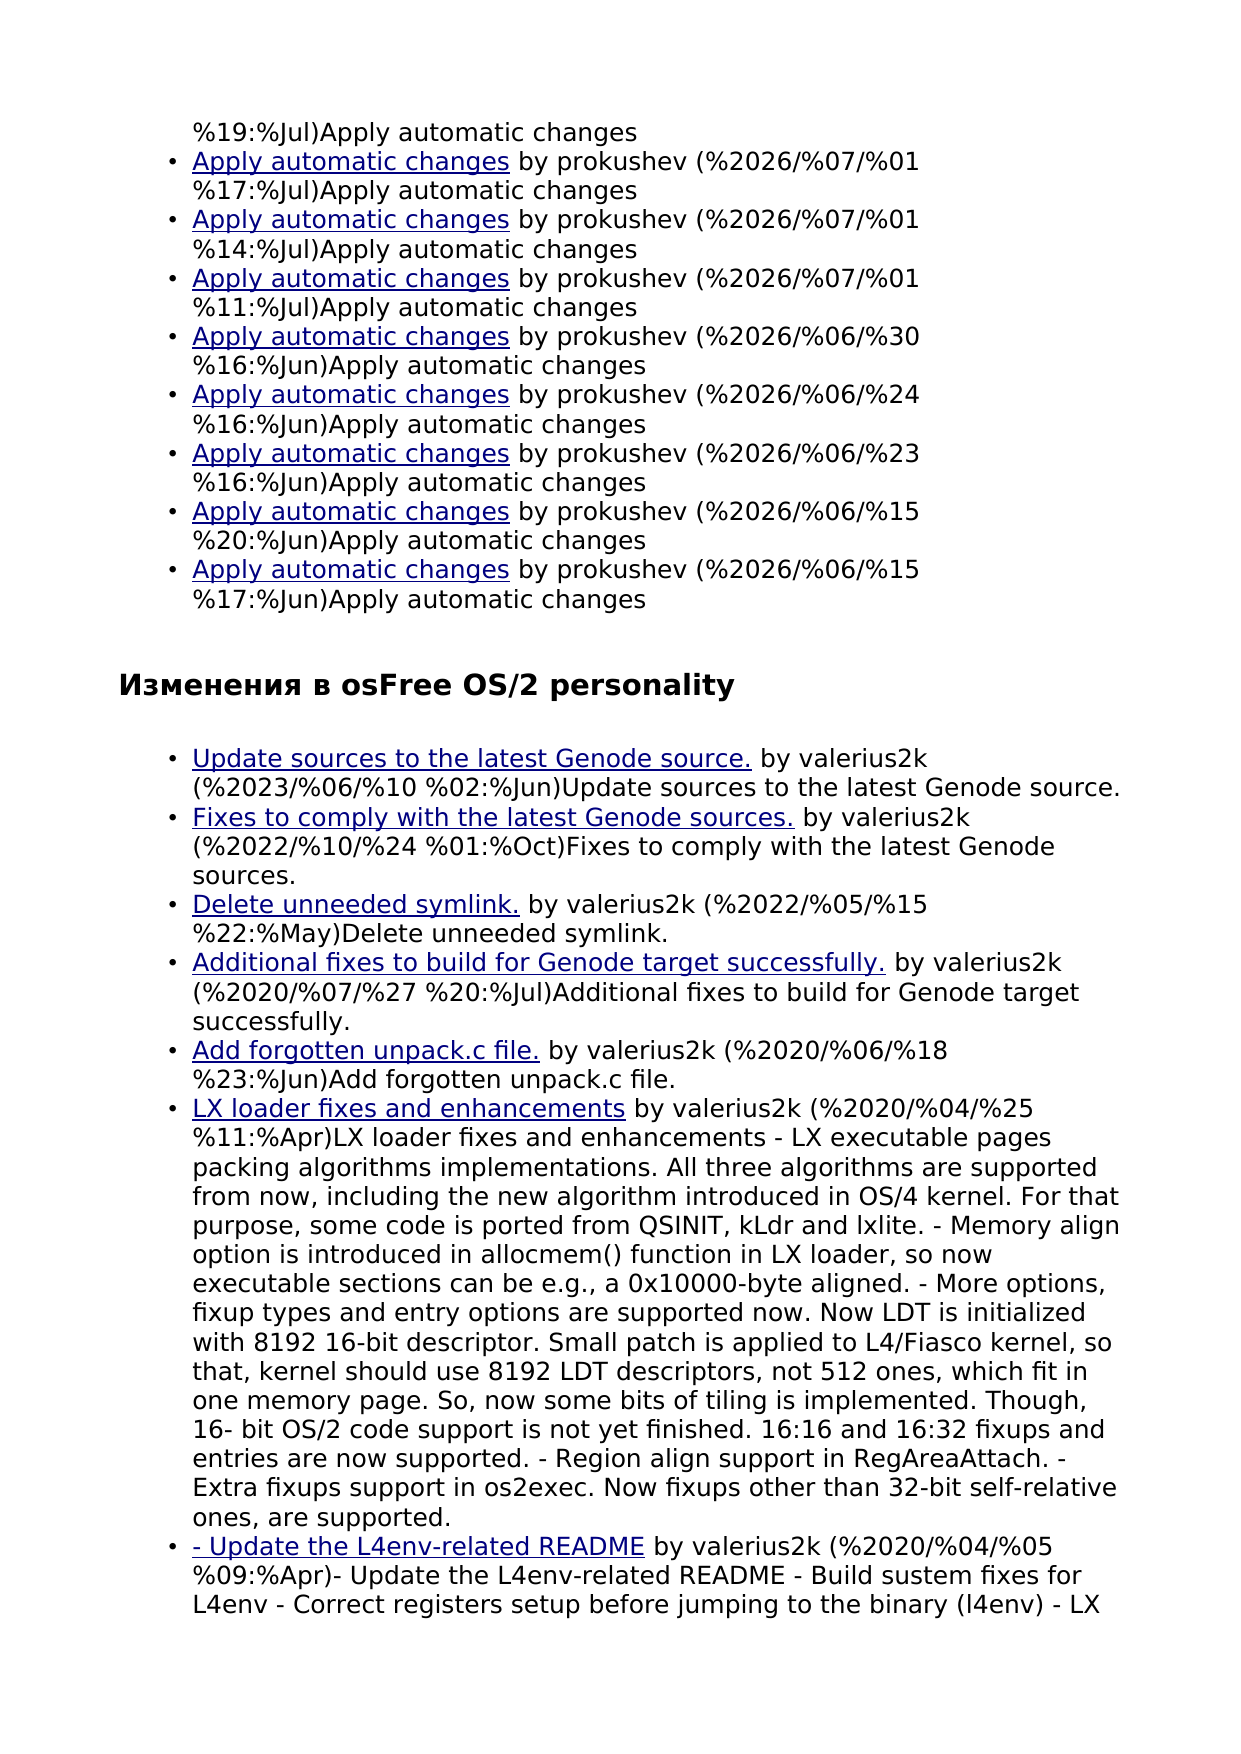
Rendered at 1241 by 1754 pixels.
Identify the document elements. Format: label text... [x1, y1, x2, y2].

list Apply automatic changes by prokushev (%2026/%06/%30 %16:%Jun)Apply automatic changes [177, 322, 1122, 381]
list Apply automatic changes by prokushev (%2026/%06/%15 %20:%Jun)Apply automatic changes [177, 497, 1122, 556]
list %19:%Jul)Apply automatic changes [177, 118, 1122, 147]
list Update sources to the latest Genode source. by valerius2k (%2023/%06/%10 %02:%Jun)Update sources to the latest Genode source. [177, 744, 1122, 803]
list Fixes to comply with the latest Genode sources. by valerius2k (%2022/%10/%24 %01:%Oct)Fixes to comply with the latest Genode sources. [177, 803, 1122, 890]
list - Update the L4env-related README by valerius2k (%2020/%04/%05 %09:%Apr)- Update the L4env-related README - Build sustem fixes for L4env - Correct registers setup before jumping to the binary (l4env) - LX [177, 1532, 1122, 1619]
list Apply automatic changes by prokushev (%2026/%07/%01 %11:%Jul)Apply automatic changes [177, 264, 1122, 322]
subtitle Изменения в osFree OS/2 personality [118, 668, 1122, 702]
list Apply automatic changes by prokushev (%2026/%06/%15 %17:%Jun)Apply automatic changes [177, 556, 1122, 614]
list Apply automatic changes by prokushev (%2026/%07/%01 %14:%Jul)Apply automatic changes [177, 206, 1122, 264]
list LX loader fixes and enhancements by valerius2k (%2020/%04/%25 %11:%Apr)LX loader fixes and enhancements - LX executable pages packing algorithms implementations. All three algorithms are supported from now, including the new algorithm introduced in OS/4 kernel. For that purpose, some code is ported from QSINIT, kLdr and lxlite. - Memory align option is introduced in allocmem() function in LX loader, so now executable sections can be e.g., a 0x10000-byte aligned. - More options, fixup types and entry options are supported now. Now LDT is initialized with 8192 16-bit descriptor. Small patch is applied to L4/Fiasco kernel, so that, kernel should use 8192 LDT descriptors, not 512 ones, which fit in one memory page. So, now some bits of tiling is implemented. Though, 16- bit OS/2 code support is not yet finished. 16:16 and 16:32 fixups and entries are now supported. - Region align support in RegAreaAttach. - Extra fixups support in os2exec. Now fixups other than 32-bit self-relative ones, are supported. [177, 1094, 1122, 1532]
list Delete unneeded symlink. by valerius2k (%2022/%05/%15 %22:%May)Delete unneeded symlink. [177, 890, 1122, 948]
list Apply automatic changes by prokushev (%2026/%07/%01 %17:%Jul)Apply automatic changes [177, 147, 1122, 206]
list Apply automatic changes by prokushev (%2026/%06/%24 %16:%Jun)Apply automatic changes [177, 381, 1122, 439]
list Add forgotten unpack.c file. by valerius2k (%2020/%06/%18 %23:%Jun)Add forgotten unpack.c file. [177, 1036, 1122, 1094]
list Additional fixes to build for Genode target successfully. by valerius2k (%2020/%07/%27 %20:%Jul)Additional fixes to build for Genode target successfully. [177, 948, 1122, 1036]
list Apply automatic changes by prokushev (%2026/%06/%23 %16:%Jun)Apply automatic changes [177, 439, 1122, 497]
